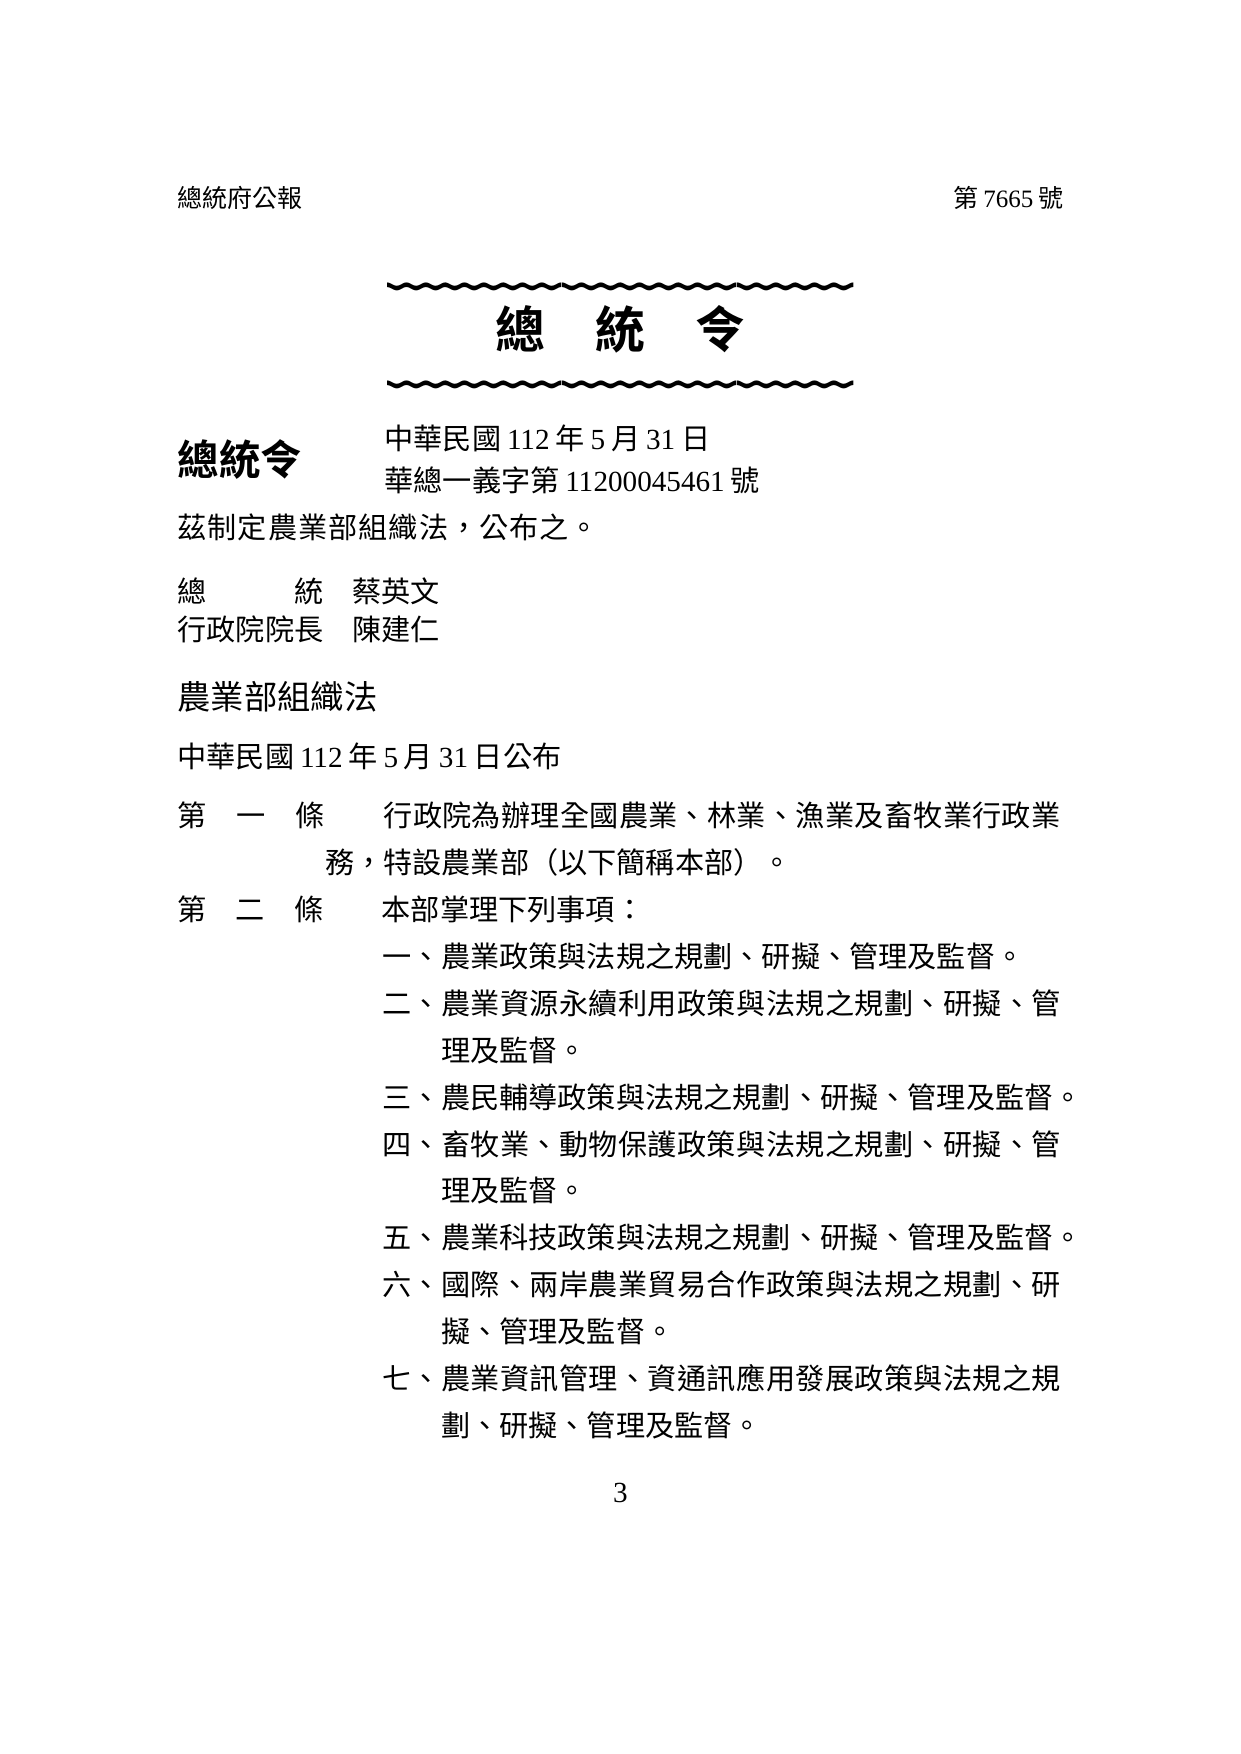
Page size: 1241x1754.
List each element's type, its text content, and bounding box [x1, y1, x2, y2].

text 第 一 條 行政院為辦理全國農業、林業、漁業及畜牧業行政業務，特設農業部（以下簡稱本部）。 [177, 789, 1063, 883]
text 中華民國112年5月31日公布 [177, 731, 1063, 777]
text 一、 農業政策與法規之規劃、研擬、管理及監督。 [382, 930, 1063, 977]
text 茲制定農業部組織法，公布之。 [177, 502, 1063, 548]
text 第 二 條 本部掌理下列事項： [177, 883, 1063, 930]
text ﹏﹏﹏﹏﹏﹏﹏﹏ [177, 266, 1063, 291]
text 總 統 蔡英文 行政院院長 陳建仁 [177, 573, 1063, 648]
text 五、 農業科技政策與法規之規劃、研擬、管理及監督。 [382, 1211, 1063, 1258]
text 農業部組織法 [177, 673, 1063, 718]
text 七、 農業資訊管理、資通訊應用發展政策與法規之規劃、研擬、管理及監督。 [382, 1352, 1063, 1446]
table_header 中華民國112年5月31日 華總一義字第11200045461號 [381, 413, 877, 502]
text 總統令 [177, 291, 1063, 363]
table_header 總統令 [174, 413, 381, 502]
text 四、 畜牧業、動物保護政策與法規之規劃、研擬、管理及監督。 [382, 1117, 1063, 1211]
text 二、 農業資源永續利用政策與法規之規劃、研擬、管理及監督。 [382, 977, 1063, 1071]
text 六、 國際、兩岸農業貿易合作政策與法規之規劃、研擬、管理及監督。 [382, 1258, 1063, 1352]
text ﹏﹏﹏﹏﹏﹏﹏﹏ [177, 363, 1063, 388]
text 三、 農民輔導政策與法規之規劃、研擬、管理及監督。 [382, 1071, 1063, 1117]
